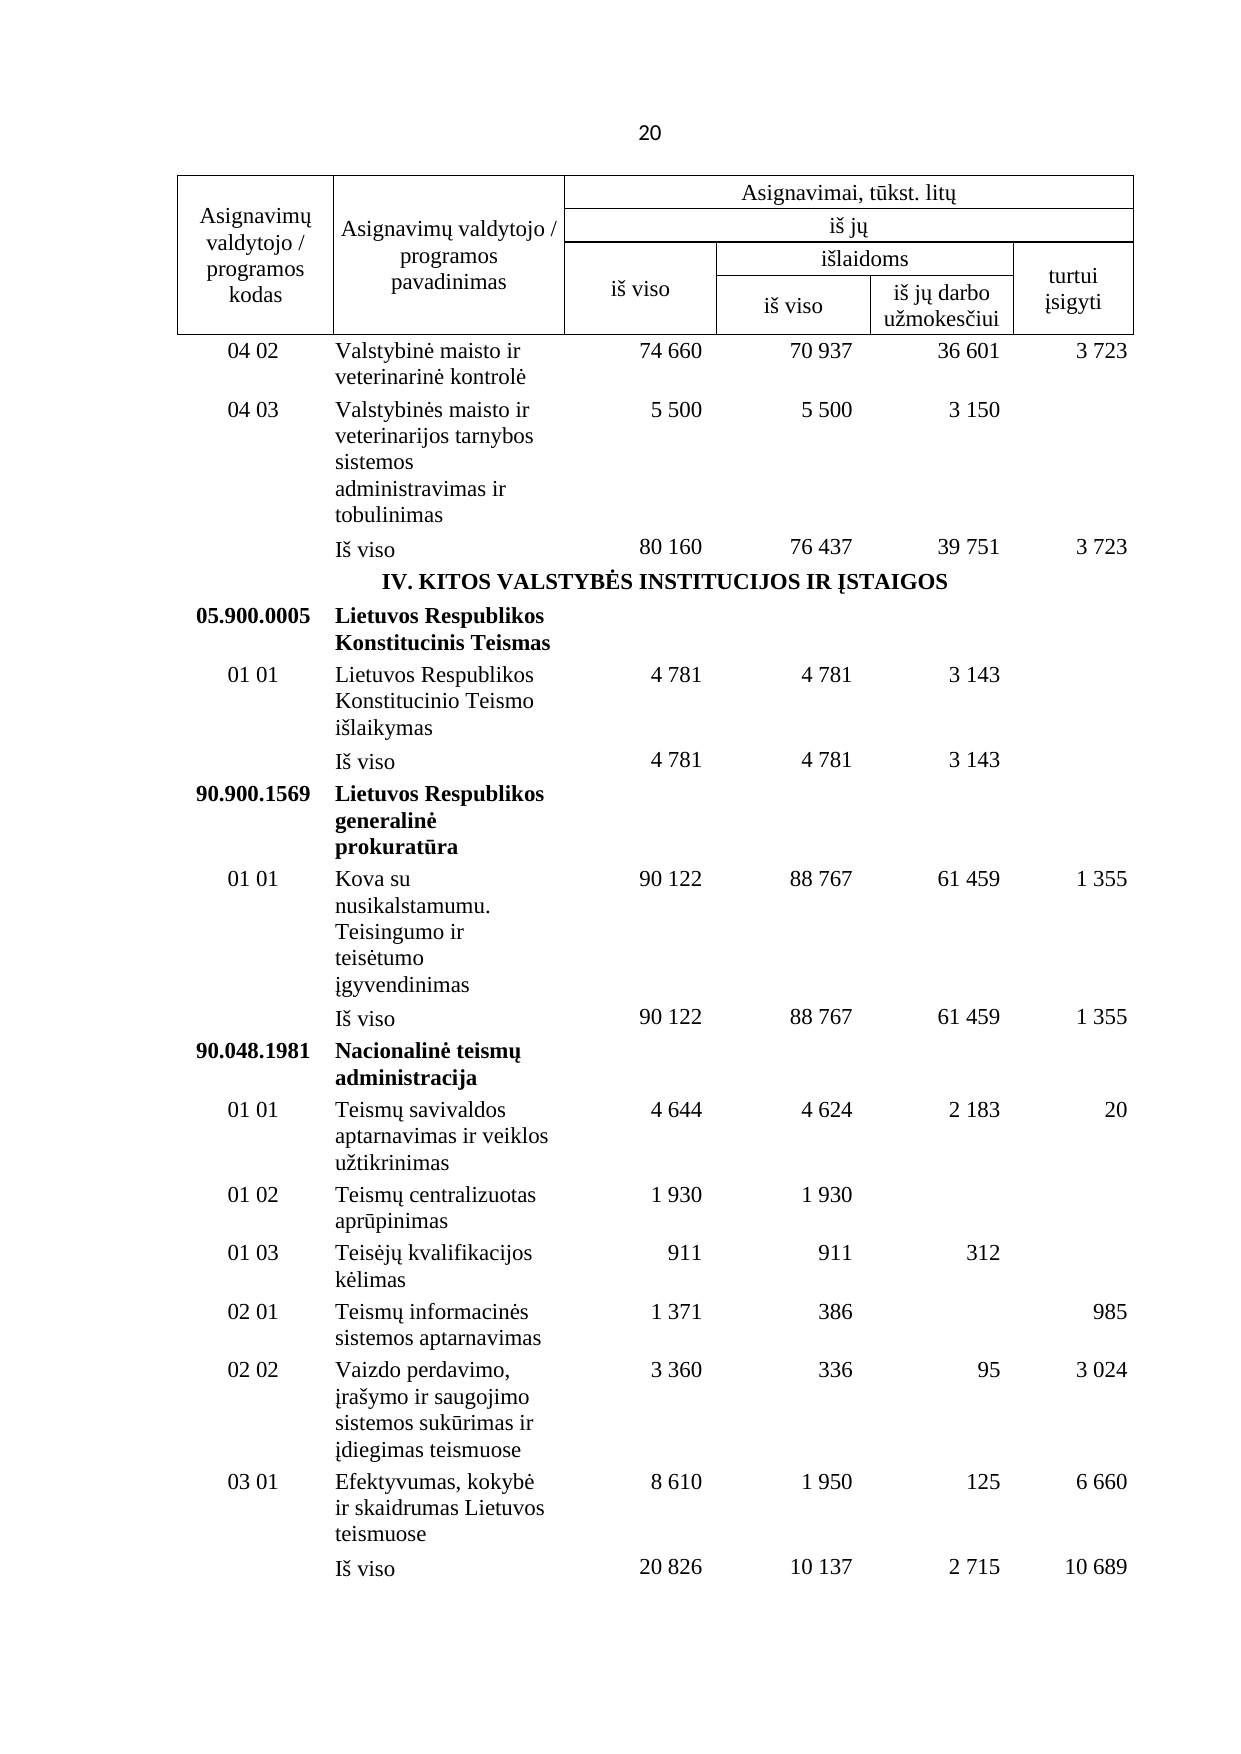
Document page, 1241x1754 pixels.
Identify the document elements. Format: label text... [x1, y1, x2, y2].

table_cell [858, 1178, 1006, 1237]
table_cell Iš viso [329, 1000, 558, 1034]
table_cell 5 500 [558, 393, 708, 530]
table_cell 74 660 [558, 335, 708, 393]
table_cell [1006, 1035, 1133, 1093]
table_cell 1 950 [708, 1465, 858, 1550]
table_cell [177, 1550, 329, 1584]
table_cell 2 715 [858, 1550, 1006, 1584]
table_cell Teismų centralizuotas aprūpinimas [329, 1178, 558, 1237]
table_cell 90 122 [558, 863, 708, 1000]
table_cell [1006, 393, 1133, 530]
table_cell [1095, 565, 1133, 599]
table_cell Nacionalinė teismų administracija [329, 1035, 558, 1093]
table_cell 90.900.1569 [177, 778, 329, 862]
table_cell [1006, 600, 1133, 658]
table_cell 95 [858, 1354, 1006, 1465]
table_cell 01 01 [177, 863, 329, 1000]
table_cell turtui įsigyti [1014, 243, 1133, 334]
table_cell [858, 600, 1006, 658]
table_cell 03 01 [177, 1465, 329, 1550]
table_cell [558, 1035, 708, 1093]
table_cell 4 781 [708, 658, 858, 743]
table_cell [1006, 743, 1133, 777]
table_cell 90 122 [558, 1000, 708, 1034]
table_cell 4 781 [558, 743, 708, 777]
table_cell Teismų savivaldos aptarnavimas ir veiklos užtikrinimas [329, 1093, 558, 1178]
table_header Asignavimų valdytojo / programos kodas [178, 176, 333, 334]
table_cell Lietuvos Respublikos generalinė prokuratūra [329, 778, 558, 862]
table_cell 80 160 [558, 530, 708, 565]
table_cell [1006, 1178, 1133, 1237]
table_cell [708, 600, 858, 658]
table_cell Vaizdo perdavimo, įrašymo ir saugojimo sistemos sukūrimas ir įdiegimas teismuose [329, 1354, 558, 1465]
table_cell [858, 1295, 1006, 1354]
table_cell išlaidoms [717, 243, 1013, 274]
table_cell 01 02 [177, 1178, 329, 1237]
table_cell iš jų [565, 209, 1133, 241]
table_cell 3 143 [858, 743, 1006, 777]
table_cell Teisėjų kvalifikacijos kėlimas [329, 1237, 558, 1295]
table_cell Valstybinės maisto ir veterinarijos tarnybos sistemos administravimas ir tobulinimas [329, 393, 558, 530]
table_cell Iš viso [329, 743, 558, 777]
table_cell 05.900.0005 [177, 600, 329, 658]
table_cell iš viso [565, 243, 716, 334]
table_cell 36 601 [858, 335, 1006, 393]
table_cell Kova su nusikalstamumu. Teisingumo ir teisėtumo įgyvendinimas [329, 863, 558, 1000]
table_cell 88 767 [708, 863, 858, 1000]
table_cell [177, 530, 329, 565]
table_cell 6 660 [1006, 1465, 1133, 1550]
table_cell 1 930 [558, 1178, 708, 1237]
table_cell 02 02 [177, 1354, 329, 1465]
table_cell 10 137 [708, 1550, 858, 1584]
table_cell 3 360 [558, 1354, 708, 1465]
table_cell Lietuvos Respublikos Konstitucinis Teismas [329, 600, 558, 658]
table_cell 3 723 [1006, 530, 1133, 565]
table_cell 20 826 [558, 1550, 708, 1584]
table_cell Iš viso [329, 1550, 558, 1584]
table_cell [708, 778, 858, 862]
table_header Asignavimai, tūkst. litų [565, 176, 1133, 208]
table_cell 02 01 [177, 1295, 329, 1354]
table_cell Iš viso [329, 530, 558, 565]
table_cell Efektyvumas, kokybė ir skaidrumas Lietuvos teismuose [329, 1465, 558, 1550]
table_cell Teismų informacinės sistemos aptarnavimas [329, 1295, 558, 1354]
table_cell 386 [708, 1295, 858, 1354]
table_cell [209, 565, 235, 599]
table_cell 88 767 [708, 1000, 858, 1034]
table_cell 985 [1006, 1295, 1133, 1354]
table_cell [1068, 565, 1094, 599]
table_cell iš jų darbo užmokesčiui [871, 276, 1013, 334]
table_cell 336 [708, 1354, 858, 1465]
table_cell [558, 778, 708, 862]
table_cell [235, 565, 262, 599]
table_cell 04 02 [177, 335, 329, 393]
table_cell [1006, 778, 1133, 862]
table_cell 39 751 [858, 530, 1006, 565]
table_cell 3 143 [858, 658, 1006, 743]
table_cell 3 150 [858, 393, 1006, 530]
table_cell [558, 600, 708, 658]
table_cell 4 781 [708, 743, 858, 777]
table_cell IV. KITOS VALSTYBĖS INSTITUCIJOS IR ĮSTAIGOS [262, 565, 1068, 599]
table_cell 911 [558, 1237, 708, 1295]
table_cell 90.048.1981 [177, 1035, 329, 1093]
table_cell 4 624 [708, 1093, 858, 1178]
table_cell Lietuvos Respublikos Konstitucinio Teismo išlaikymas [329, 658, 558, 743]
table_cell 312 [858, 1237, 1006, 1295]
table_cell 01 01 [177, 1093, 329, 1178]
table_cell 20 [1006, 1093, 1133, 1178]
table_cell 1 371 [558, 1295, 708, 1354]
table_cell Valstybinė maisto ir veterinarinė kontrolė [329, 335, 558, 393]
table_cell 76 437 [708, 530, 858, 565]
table_cell [858, 778, 1006, 862]
table_cell [1006, 658, 1133, 743]
table_cell 1 930 [708, 1178, 858, 1237]
table_cell 5 500 [708, 393, 858, 530]
table_header Asignavimų valdytojo / programos pavadinimas [334, 176, 564, 334]
table_cell 61 459 [858, 1000, 1006, 1034]
table_cell iš viso [717, 276, 870, 334]
table_cell 4 644 [558, 1093, 708, 1178]
table_cell 1 355 [1006, 1000, 1133, 1034]
table_cell 911 [708, 1237, 858, 1295]
table_cell 2 183 [858, 1093, 1006, 1178]
table_cell [1006, 1237, 1133, 1295]
table_cell 1 355 [1006, 863, 1133, 1000]
table_cell [708, 1035, 858, 1093]
table_cell 61 459 [858, 863, 1006, 1000]
table_cell 3 024 [1006, 1354, 1133, 1465]
table_cell 04 03 [177, 393, 329, 530]
table_cell 10 689 [1006, 1550, 1133, 1584]
table_cell 70 937 [708, 335, 858, 393]
table_cell 01 03 [177, 1237, 329, 1295]
table_cell 8 610 [558, 1465, 708, 1550]
table_cell [177, 1000, 329, 1034]
table_cell [177, 743, 329, 777]
table_cell [177, 565, 209, 599]
table_cell 3 723 [1006, 335, 1133, 393]
table_cell 4 781 [558, 658, 708, 743]
table_cell 125 [858, 1465, 1006, 1550]
table_cell 01 01 [177, 658, 329, 743]
table_cell [858, 1035, 1006, 1093]
